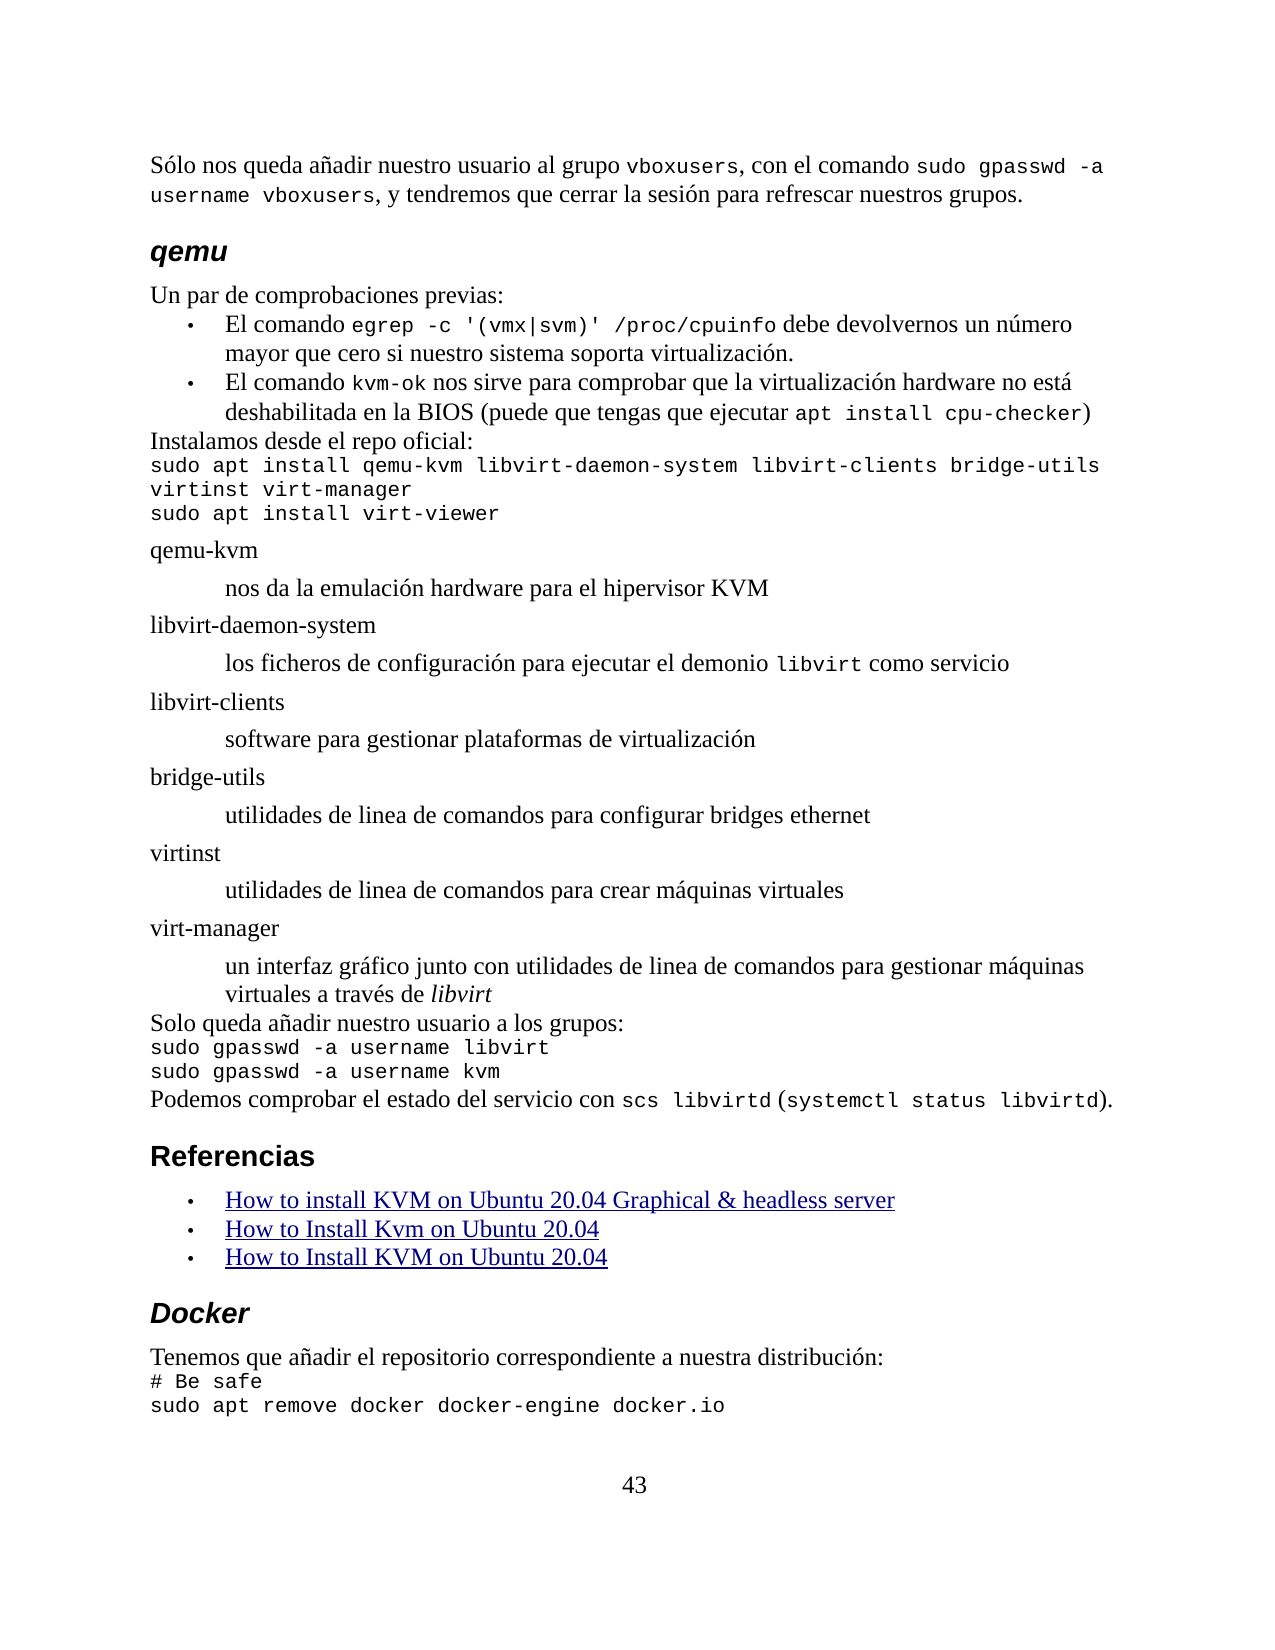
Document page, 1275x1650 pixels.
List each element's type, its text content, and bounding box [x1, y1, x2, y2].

subtitle Docker [150, 1296, 1125, 1330]
text libvirt-daemon-system [150, 611, 1125, 639]
list How to Install Kvm on Ubuntu 20.04 [187, 1214, 1125, 1242]
subtitle Referencias [150, 1139, 1125, 1172]
text Solo queda añadir nuestro usuario a los grupos: [150, 1008, 1125, 1037]
text sudo gpasswd -a username libvirt [150, 1037, 1125, 1061]
text Sólo nos queda añadir nuestro usuario al grupo vboxusers, con el comando sudo gpasswd -a username vboxusers, y tendremos que cerrar la sesión para refrescar nuestros grupos. [150, 150, 1125, 209]
text sudo apt remove docker docker-engine docker.io [150, 1394, 1125, 1418]
text los ficheros de configuración para ejecutar el demonio libvirt como servicio [225, 648, 1125, 678]
text bridge-utils [150, 762, 1125, 791]
subtitle qemu [150, 234, 1125, 268]
text virtinst [150, 838, 1125, 866]
text sudo apt install virt-viewer [150, 502, 1125, 526]
list El comando egrep -c '(vmx|svm)' /proc/cpuinfo debe devolvernos un número mayor que cero si nuestro sistema soporta virtualización. [187, 309, 1125, 367]
text qemu-kvm [150, 535, 1125, 564]
text # Be safe [150, 1371, 1125, 1394]
text Un par de comprobaciones previas: [150, 280, 1125, 309]
text software para gestionar plataformas de virtualización [225, 724, 1125, 753]
text utilidades de linea de comandos para crear máquinas virtuales [225, 875, 1125, 904]
text sudo gpasswd -a username kvm [150, 1061, 1125, 1084]
text utilidades de linea de comandos para configurar bridges ethernet [225, 800, 1125, 829]
list El comando kvm-ok nos sirve para comprobar que la virtualización hardware no está deshabilitada en la BIOS (puede que tengas que ejecutar apt install cpu-checker) [187, 367, 1125, 426]
text libvirt-clients [150, 687, 1125, 716]
text Instalamos desde el repo oficial: [150, 426, 1125, 455]
text nos da la emulación hardware para el hipervisor KVM [225, 573, 1125, 602]
text Podemos comprobar el estado del servicio con scs libvirtd (systemctl status libvirtd). [150, 1084, 1125, 1114]
list How to install KVM on Ubuntu 20.04 Graphical & headless server [187, 1185, 1125, 1214]
list How to Install KVM on Ubuntu 20.04 [187, 1242, 1125, 1271]
text un interfaz gráfico junto con utilidades de linea de comandos para gestionar máquinas virtuales a través de libvirt [225, 951, 1125, 1008]
text sudo apt install qemu-kvm libvirt-daemon-system libvirt-clients bridge-utils virtinst virt-manager [150, 455, 1125, 502]
text virt-manager [150, 913, 1125, 942]
text Tenemos que añadir el repositorio correspondiente a nuestra distribución: [150, 1342, 1125, 1371]
